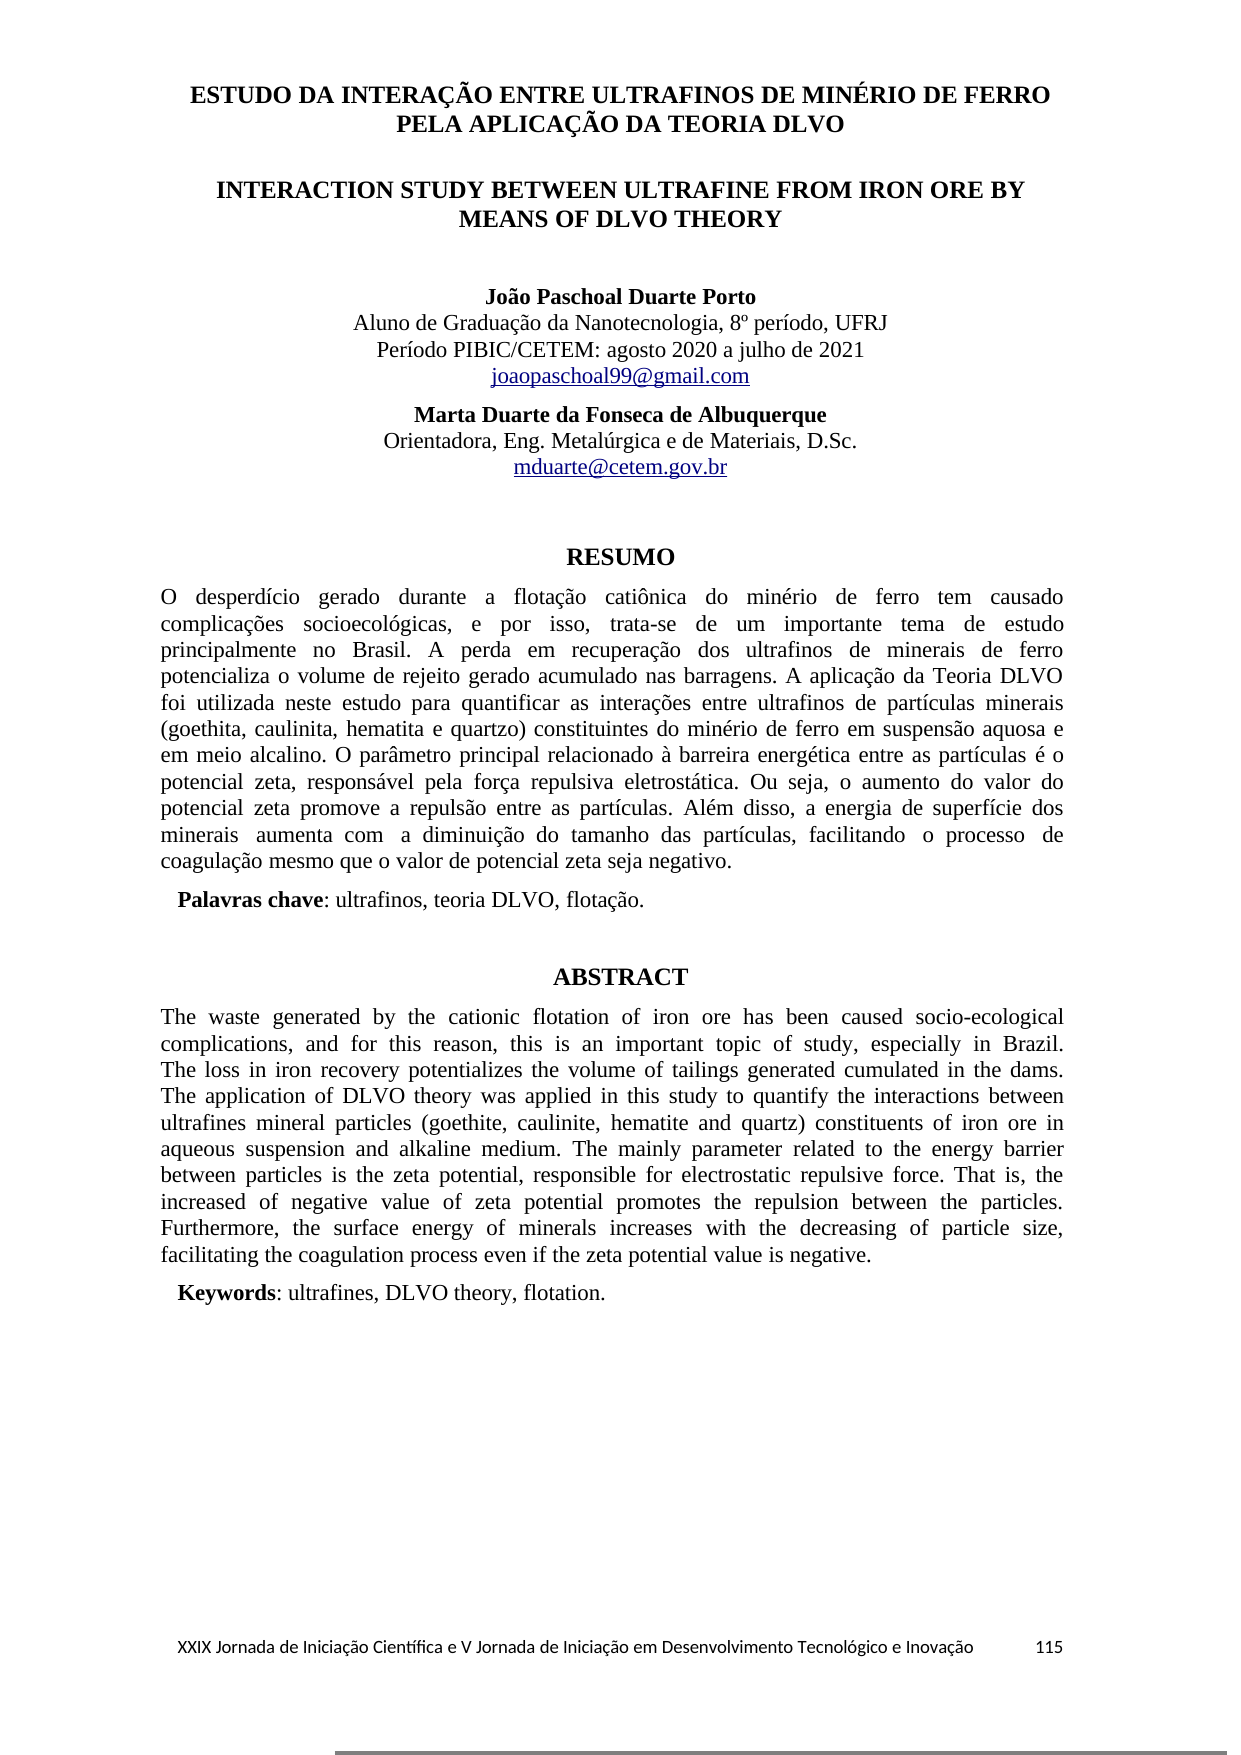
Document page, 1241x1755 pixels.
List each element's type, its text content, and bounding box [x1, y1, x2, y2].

subtitle RESUMO [188, 542, 1053, 571]
text The waste generated by the cationic flotation of iron ore has been caused socio-ecological complications, and for this reason, this is an important topic of study, especially in Brazil. The loss in iron recovery potentializes the volume of tailings generated cumulated in the dams. The application of DLVO theory was applied in this study to quantify the interactions between ultrafines mineral particles (goethite, caulinite, hematite and quartz) constituents of iron ore in aqueous suspension and alkaline medium. The mainly parameter related to the energy barrier between particles is the zeta potential, responsible for electrostatic repulsive force. That is, the increased of negative value of zeta potential promotes the repulsion between the particles. Furthermore, the surface energy of minerals increases with the decreasing of particle size, facilitating the coagulation process even if the zeta potential value is negative. [160, 1003, 1064, 1267]
subtitle ESTUDO DA INTERAÇÃO ENTRE ULTRAFINOS DE MINÉRIO DE FERRO PELA APLICAÇÃO DA TEORIA DLVO [188, 81, 1053, 138]
text INTERACTION STUDY BETWEEN ULTRAFINE FROM IRON ORE BY MEANS OF DLVO THEORY [188, 176, 1053, 233]
text João Paschoal Duarte Porto [188, 283, 1053, 309]
text Marta Duarte da Fonseca de Albuquerque Orientadora, Eng. Metalúrgica e de Materiais, D.Sc. mduarte@cetem.gov.br [381, 402, 859, 479]
text Keywords: ultrafines, DLVO theory, flotation. [177, 1279, 1082, 1306]
text Palavras chave: ultrafinos, teoria DLVO, flotação. [177, 886, 1082, 912]
text Aluno de Graduação da Nanotecnologia, 8º período, UFRJ Período PIBIC/CETEM: agosto 2020 a julho de 2021 joaopaschoal99@gmail.com [351, 309, 890, 388]
text O desperdício gerado durante a flotação catiônica do minério de ferro tem causado complicações socioecológicas, e por isso, trata-se de um importante tema de estudo principalmente no Brasil. A perda em recuperação dos ultrafinos de minerais de ferro potencializa o volume de rejeito gerado acumulado nas barragens. A aplicação da Teoria DLVO foi utilizada neste estudo para quantificar as interações entre ultrafinos de partículas minerais (goethita, caulinita, hematita e quartzo) constituintes do minério de ferro em suspensão aquosa e em meio alcalino. O parâmetro principal relacionado à barreira energética entre as partículas é o potencial zeta, responsável pela força repulsiva eletrostática. Ou seja, o aumento do valor do potencial zeta promove a repulsão entre as partículas. Além disso, a energia de superfície dos minerais aumenta com a diminuição do tamanho das partículas, facilitando o processo de coagulação mesmo que o valor de potencial zeta seja negativo. [160, 583, 1064, 873]
subtitle ABSTRACT [188, 962, 1053, 991]
